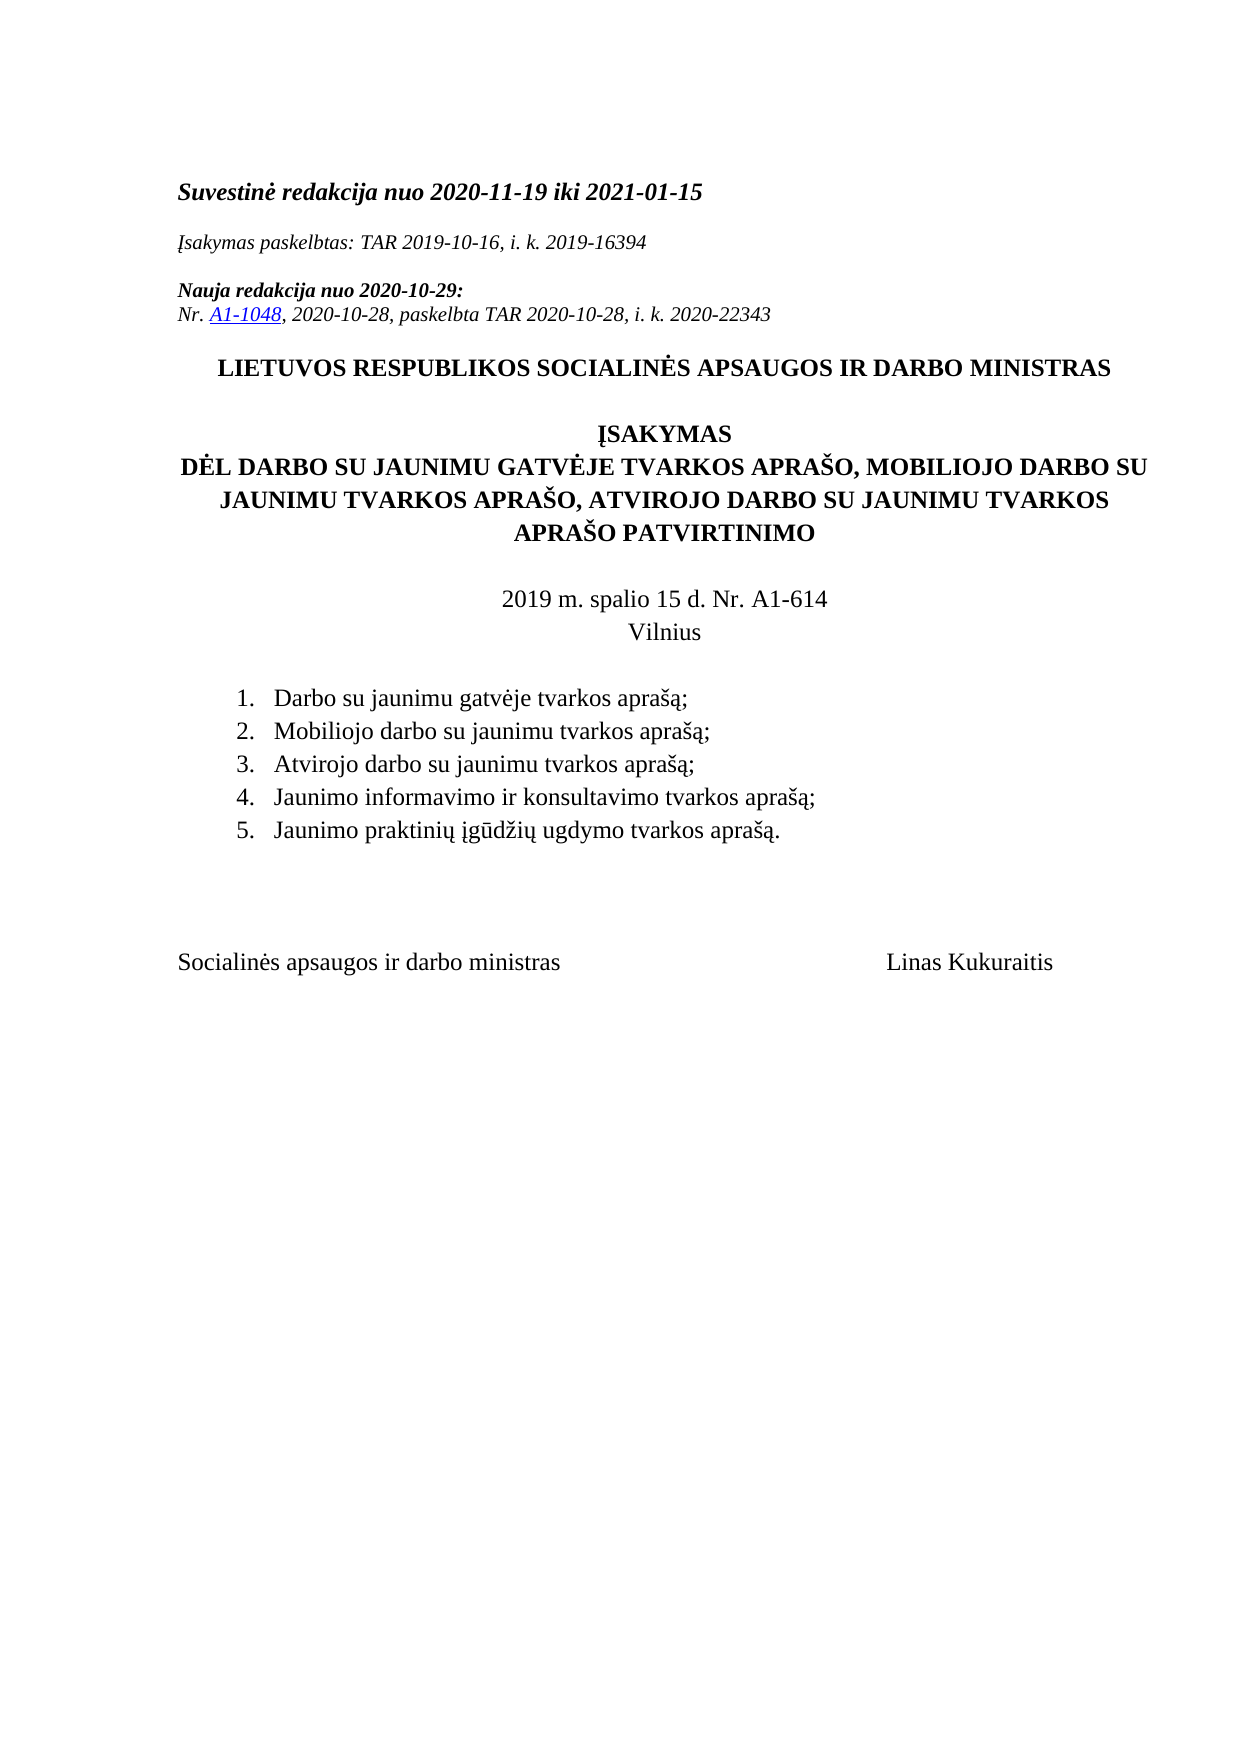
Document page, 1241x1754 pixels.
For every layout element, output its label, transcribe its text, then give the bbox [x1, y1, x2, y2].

text 5. Jaunimo praktinių įgūdžių ugdymo tvarkos aprašą. [236, 815, 1152, 844]
text 3. Atvirojo darbo su jaunimu tvarkos aprašą; [236, 749, 1152, 778]
text 1. Darbo su jaunimu gatvėje tvarkos aprašą; [236, 683, 1152, 712]
text Socialinės apsaugos ir darbo ministras Linas Kukuraitis [177, 947, 1152, 976]
text 4. Jaunimo informavimo ir konsultavimo tvarkos aprašą; [236, 782, 1152, 811]
text 2019 m. spalio 15 d. Nr. A1-614 Vilnius [177, 584, 1152, 646]
text Nr. A1-1048, 2020-10-28, paskelbta TAR 2020-10-28, i. k. 2020-22343 [177, 302, 1152, 326]
text Suvestinė redakcija nuo 2020-11-19 iki 2021-01-15 [177, 177, 1152, 206]
text 2. Mobiliojo darbo su jaunimu tvarkos aprašą; [236, 716, 1152, 744]
text DĖL DARBO SU JAUNIMU GATVĖJE TVARKOS APRAŠO, MOBILIOJO DARBO SU JAUNIMU TVARKOS APRAŠO, ATVIROJO DARBO SU JAUNIMU TVARKOS APRAŠO PATVIRTINIMO [177, 452, 1152, 546]
text LIETUVOS RESPUBLIKOS SOCIALINĖS APSAUGOS IR DARBO MINISTRAS [177, 353, 1152, 381]
text Įsakymas paskelbtas: TAR 2019-10-16, i. k. 2019-16394 [177, 230, 1152, 254]
text ĮSAKYMAS [177, 419, 1152, 447]
text Nauja redakcija nuo 2020-10-29: [177, 278, 1152, 302]
